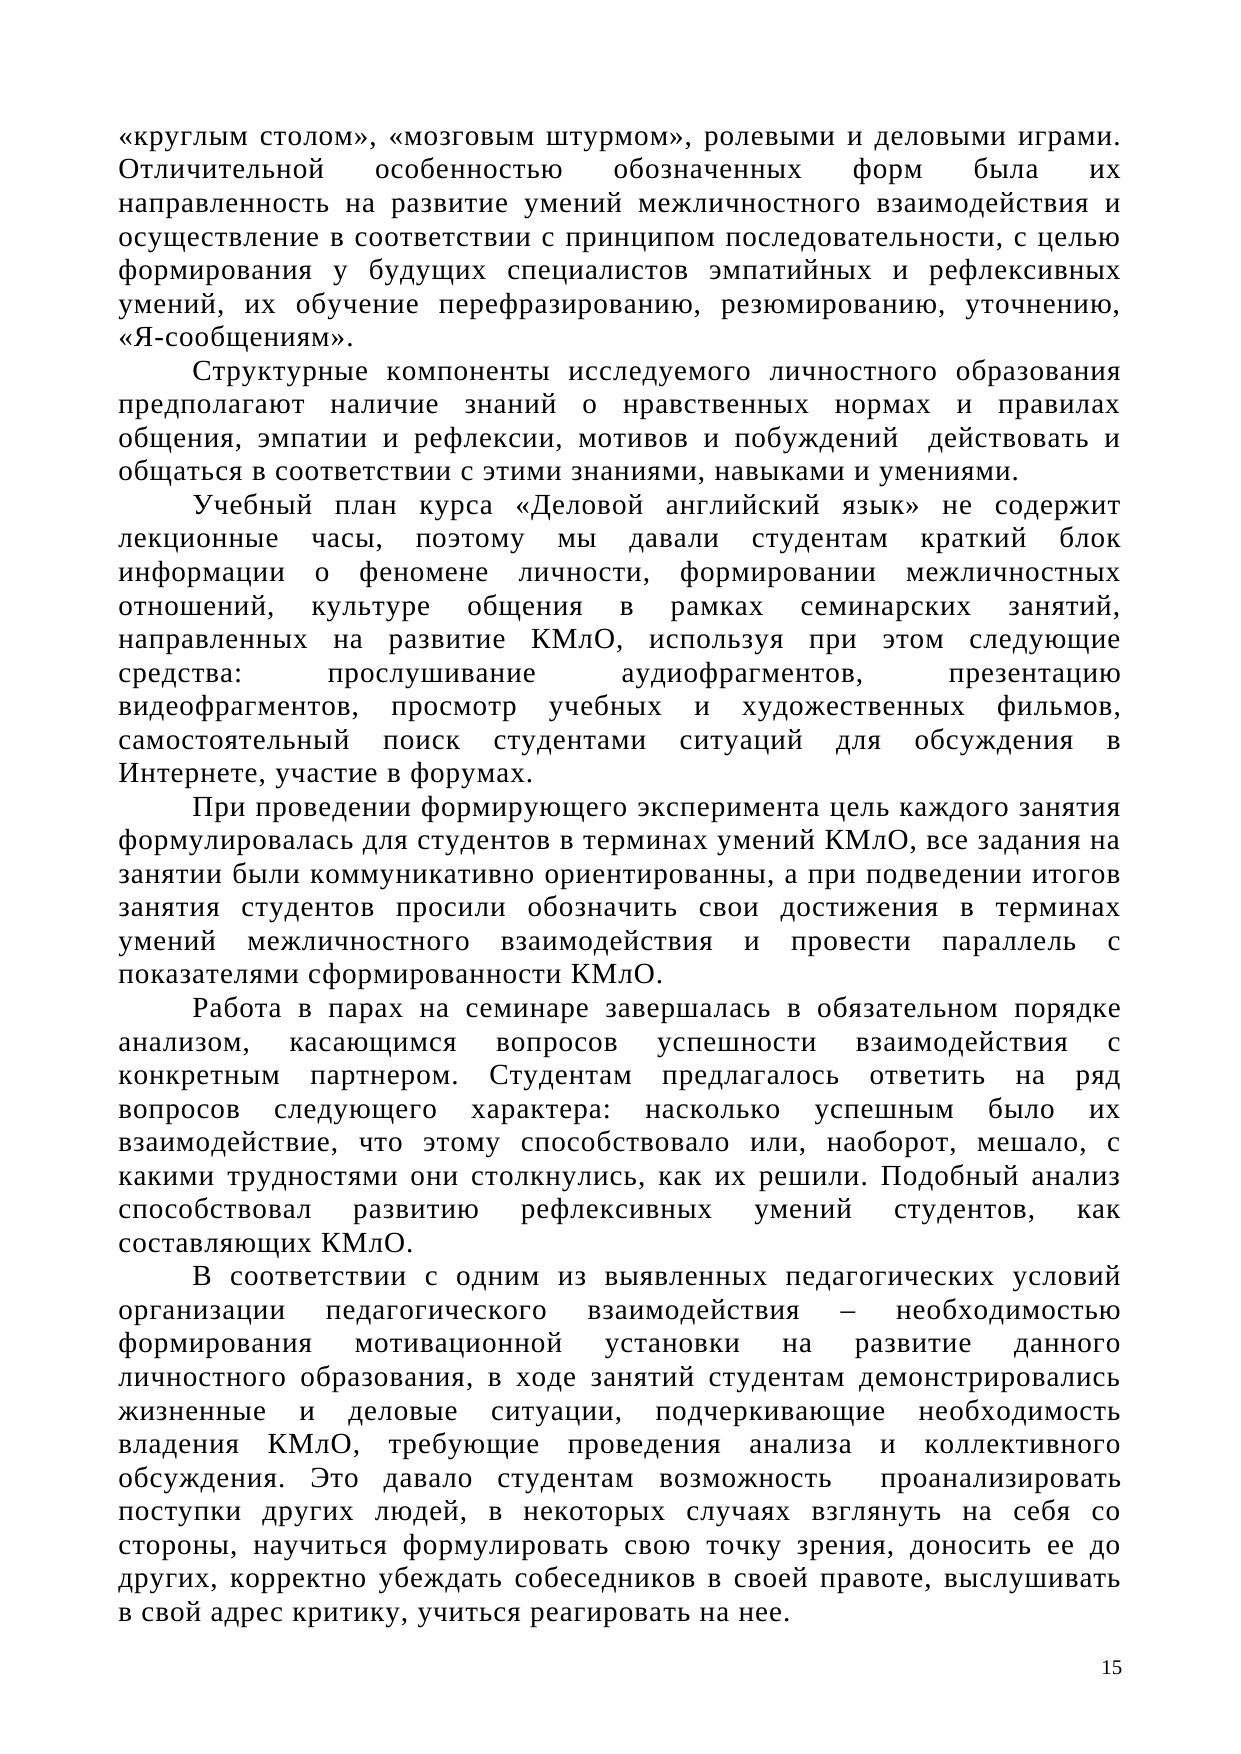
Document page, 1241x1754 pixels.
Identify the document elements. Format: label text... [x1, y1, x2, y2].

text Структурные компоненты исследуемого личностного образования предполагают наличие знаний о нравственных нормах и правилах общения, эмпатии и рефлексии, мотивов и побуждений действовать и общаться в соответствии с этими знаниями, навыками и умениями. [118, 353, 1122, 487]
text «круглым столом», «мозговым штурмом», ролевыми и деловыми играми. Отличительной особенностью обозначенных форм была их направленность на развитие умений межличностного взаимодействия и осуществление в соответствии с принципом последовательности, с целью формирования у будущих специалистов эмпатийных и рефлексивных умений, их обучение перефразированию, резюмированию, уточнению, «Я-сообщениям». [118, 118, 1122, 353]
text Учебный план курса «Деловой английский язык» не содержит лекционные часы, поэтому мы давали студентам краткий блок информации о феномене личности, формировании межличностных отношений, культуре общения в рамках семинарских занятий, направленных на развитие КМлО, используя при этом следующие средства: прослушивание аудиофрагментов, презентацию видеофрагментов, просмотр учебных и художественных фильмов, самостоятельный поиск студентами ситуаций для обсуждения в Интернете, участие в форумах. [118, 487, 1122, 789]
text Работа в парах на семинаре завершалась в обязательном порядке анализом, касающимся вопросов успешности взаимодействия с конкретным партнером. Студентам предлагалось ответить на ряд вопросов следующего характера: насколько успешным было их взаимодействие, что этому способствовало или, наоборот, мешало, с какими трудностями они столкнулись, как их решили. Подобный анализ способствовал развитию рефлексивных умений студентов, как составляющих КМлО. [118, 990, 1122, 1258]
text В соответствии с одним из выявленных педагогических условий организации педагогического взаимодействия – необходимостью формирования мотивационной установки на развитие данного личностного образования, в ходе занятий студентам демонстрировались жизненные и деловые ситуации, подчеркивающие необходимость владения КМлО, требующие проведения анализа и коллективного обсуждения. Это давало студентам возможность проанализировать поступки других людей, в некоторых случаях взглянуть на себя со стороны, научиться формулировать свою точку зрения, доносить ее до других, корректно убеждать собеседников в своей правоте, выслушивать в свой адрес критику, учиться реагировать на нее. [118, 1258, 1122, 1627]
text При проведении формирующего эксперимента цель каждого занятия формулировалась для студентов в терминах умений КМлО, все задания на занятии были коммуникативно ориентированны, а при подведении итогов занятия студентов просили обозначить свои достижения в терминах умений межличностного взаимодействия и провести параллель с показателями сформированности КМлО. [118, 789, 1122, 990]
